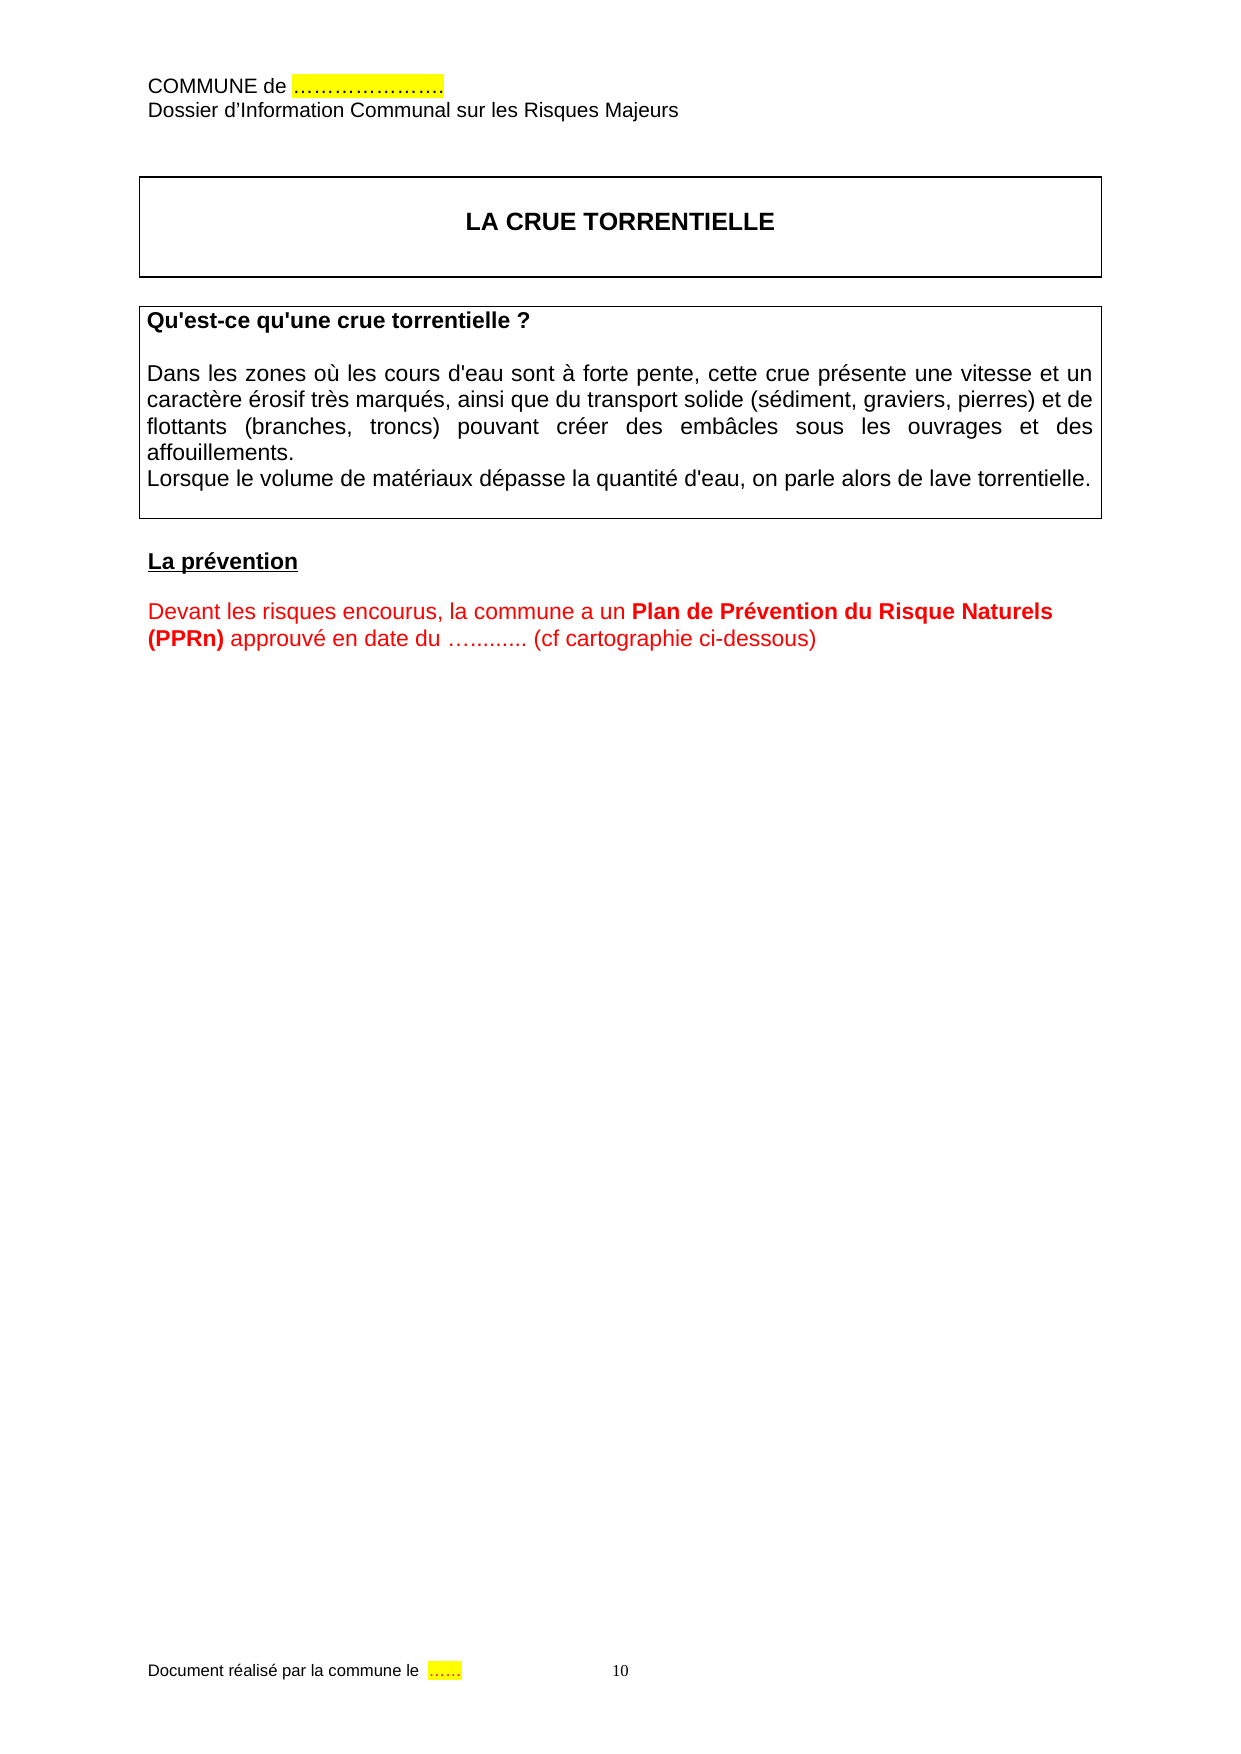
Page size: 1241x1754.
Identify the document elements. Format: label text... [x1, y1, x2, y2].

table_header LA CRUE TORRENTIELLE [140, 178, 1101, 276]
text Devant les risques encourus, la commune a un Plan de Prévention du Risque Naturels (PPRn) approuvé en date du …......... (cf cartographie ci-dessous) [148, 598, 1093, 651]
table_header Qu'est-ce qu'une crue torrentielle ? Dans les zones où les cours d'eau sont à forte pente, cette crue présente une vitesse et un caractère érosif très marqués, ainsi que du transport solide (sédiment, graviers, pierres) et de flottants (branches, troncs) pouvant créer des embâcles sous les ouvrages et des affouillements. Lorsque le volume de matériaux dépasse la quantité d'eau, on parle alors de lave torrentielle. [140, 307, 1101, 518]
text La prévention [148, 548, 1093, 574]
